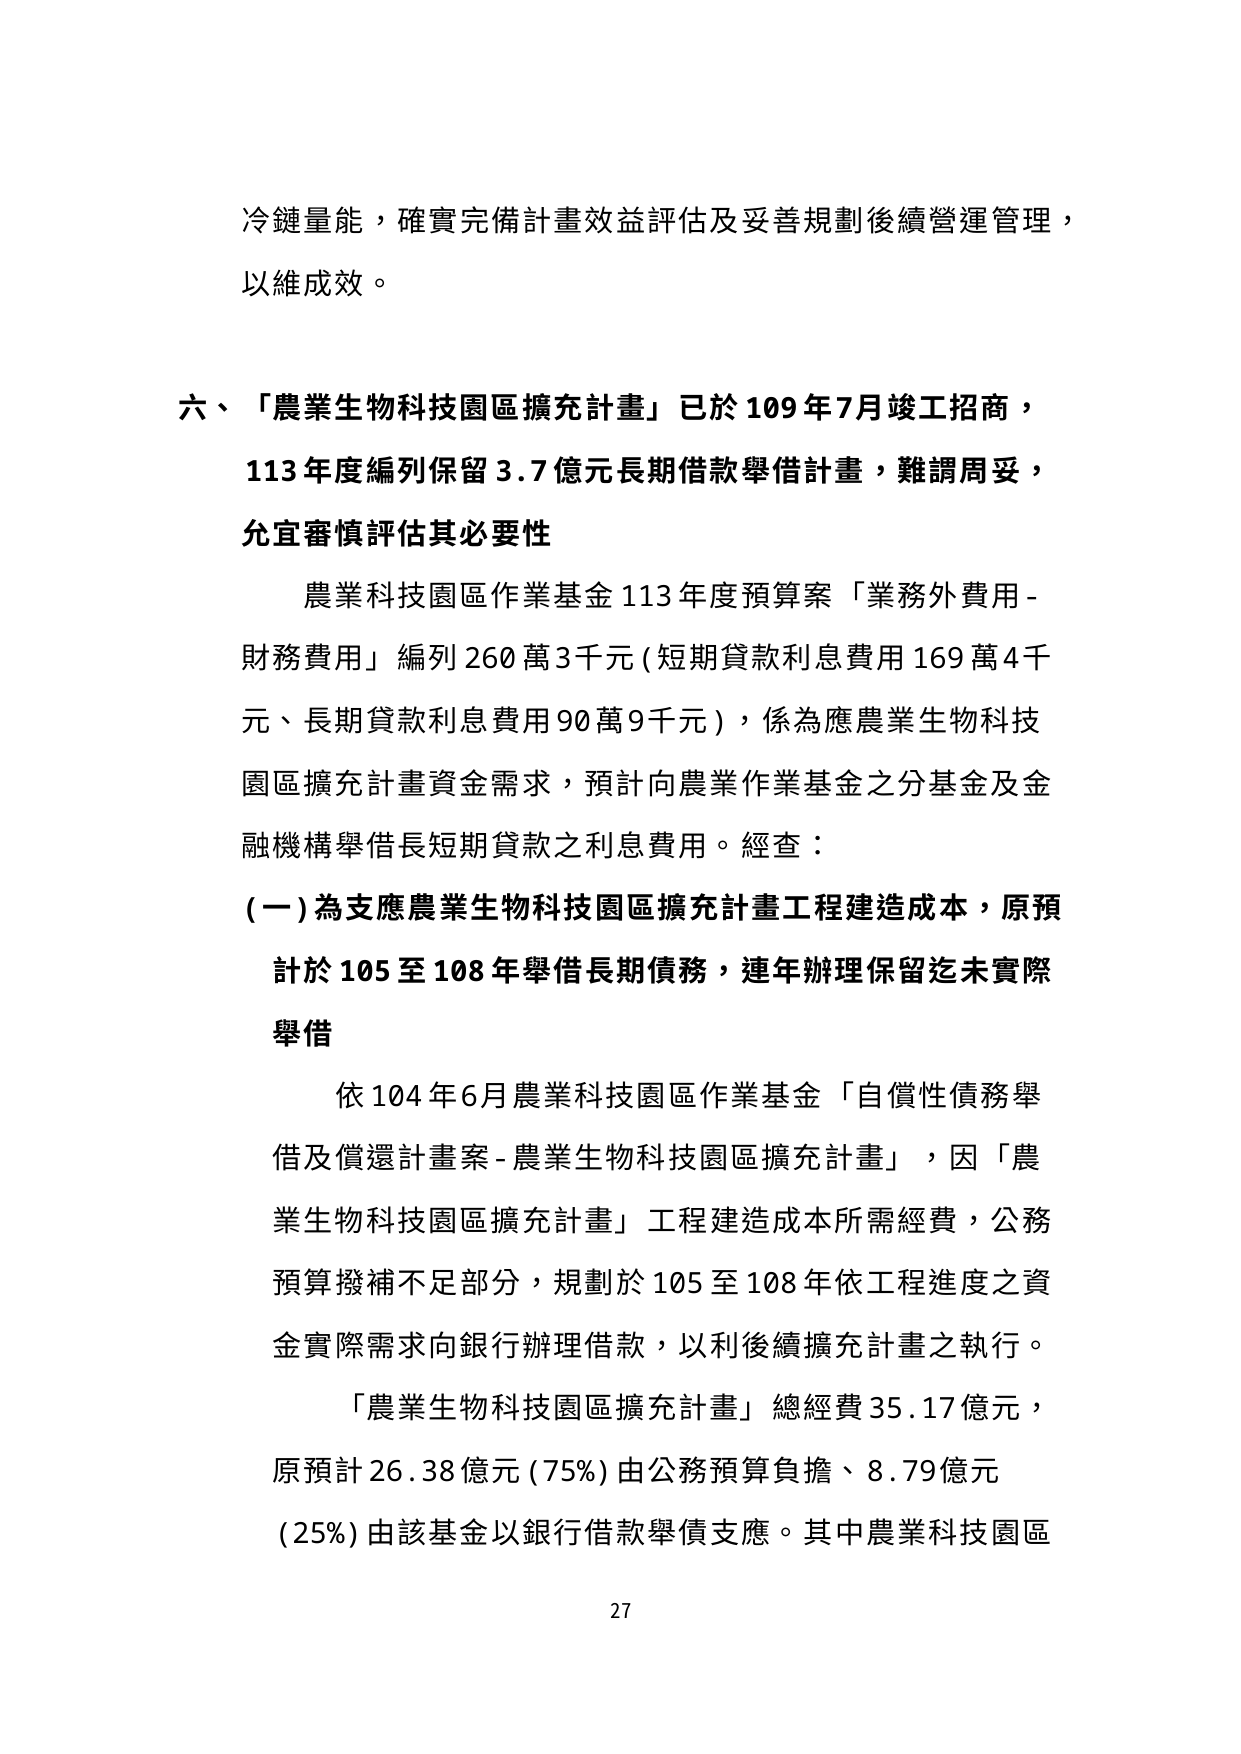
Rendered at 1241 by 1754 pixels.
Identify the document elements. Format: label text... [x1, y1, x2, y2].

text (一)為支應農業生物科技園區擴充計畫工程建造成本，原預計於105至108年舉借長期債務，連年辦理保留迄未實際舉借 [236, 865, 1063, 1052]
text 「農業生物科技園區擴充計畫」總經費35.17億元，原預計26.38億元(75%)由公務預算負擔、8.79億元(25%)由該基金以銀行借款舉債支應。其中農業科技園區 [266, 1365, 1063, 1552]
text 依104年6月農業科技園區作業基金「自償性債務舉借及償還計畫案-農業生物科技園區擴充計畫」，因「農業生物科技園區擴充計畫」工程建造成本所需經費，公務預算撥補不足部分，規劃於105至108年依工程進度之資金實際需求向銀行辦理借款，以利後續擴充計畫之執行。 [266, 1052, 1063, 1365]
text 農業科技園區作業基金113年度預算案「業務外費用-財務費用」編列260萬3千元(短期貸款利息費用169萬4千元、長期貸款利息費用90萬9千元)，係為應農業生物科技園區擴充計畫資金需求，預計向農業作業基金之分基金及金融機構舉借長短期貸款之利息費用。經查： [236, 552, 1063, 865]
text 綜上，農業科技園區作業基金111年度未循預算程序辦理新興購建固定資產之預算籌編，而申請先行辦理並於113年度預算案補辦預算1,978萬3千元，相關預算編製作業未盡周延，允宜檢討改進預算編製作業，並配合桃園農業物流加工園區建設進度，檢視我國農產品外銷品項及應提供外銷冷鏈量能，確實完備計畫效益評估及妥善規劃後續營運管理，以維成效。 [236, 177, 1063, 302]
text 六、「農業生物科技園區擴充計畫」已於109年7月竣工招商，113年度編列保留3.7億元長期借款舉借計畫，難謂周妥，允宜審慎評估其必要性 [177, 365, 1063, 552]
